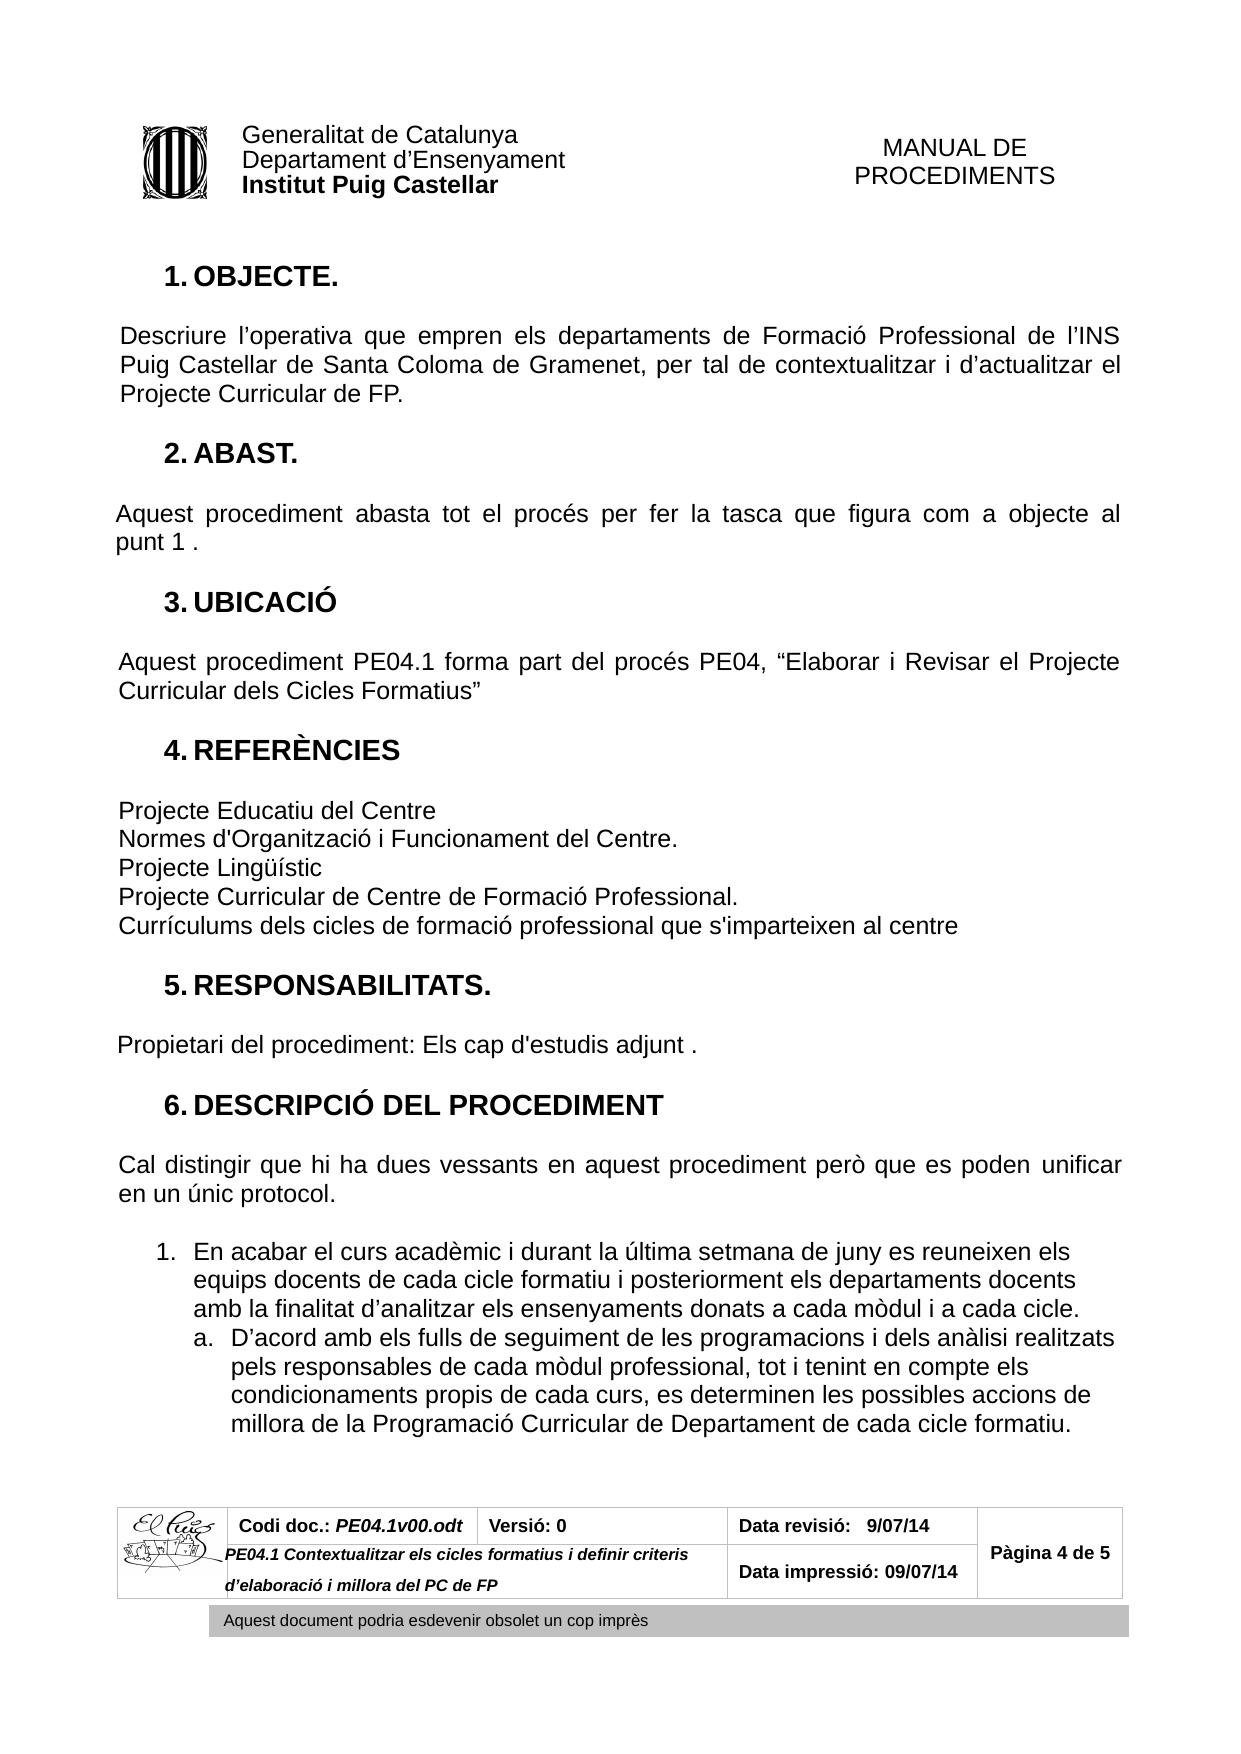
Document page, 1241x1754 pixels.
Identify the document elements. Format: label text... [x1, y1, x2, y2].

list DESCRIPCIÓ DEL PROCEDIMENT [156, 1088, 1122, 1122]
text Projecte Curricular de Centre de Formació Professional. [118, 882, 1122, 911]
text Projecte Educatiu del Centre [118, 796, 1122, 824]
list REFERÈNCIES [156, 733, 1122, 767]
picture [143, 126, 207, 199]
list OBJECTE. [156, 259, 1122, 293]
text Normes d'Organització i Funcionament del Centre. [118, 824, 1122, 853]
list UBICACIÓ [156, 585, 1122, 618]
text Aquest procediment PE04.1 forma part del procés PE04, “Elaborar i Revisar el Projecte Curricular dels Cicles Formatius” [118, 647, 1122, 705]
list Aquest procediment abasta tot el procés per fer la tasca que figura com a objecte al punt 1 . [115, 499, 1122, 556]
text Currículums dels cicles de formació professional que s'imparteixen al centre [118, 911, 1122, 939]
text Propietari del procediment: Els cap d'estudis adjunt . [117, 1031, 1122, 1059]
list Descriure l’operativa que empren els departaments de Formació Professional de l’INS Puig Castellar de Santa Coloma de Gramenet, per tal de contextualitzar i d’actualitzar el Projecte Curricular de FP. [118, 321, 1122, 408]
text Projecte Lingüístic [118, 853, 1122, 882]
text Cal distingir que hi ha dues vessants en aquest procediment però que es poden unificar en un únic protocol. [118, 1150, 1122, 1208]
list RESPONSABILITATS. [156, 968, 1122, 1002]
list En acabar el curs acadèmic i durant la última setmana de juny es reuneixen els equips docents de cada cicle formatiu i posteriorment els departaments docents amb la finalitat d’analitzar els ensenyaments donats a cada mòdul i a cada cicle. [156, 1237, 1122, 1323]
list ABAST. [156, 436, 1122, 470]
picture [118, 1508, 227, 1576]
list D’acord amb els fulls de seguiment de les programacions i dels anàlisi realitzats pels responsables de cada mòdul professional, tot i tenint en compte els condicionaments propis de cada curs, es determinen les possibles accions de millora de la Programació Curricular de Departament de cada cicle formatiu. [193, 1323, 1122, 1438]
picture [114, 1504, 227, 1576]
